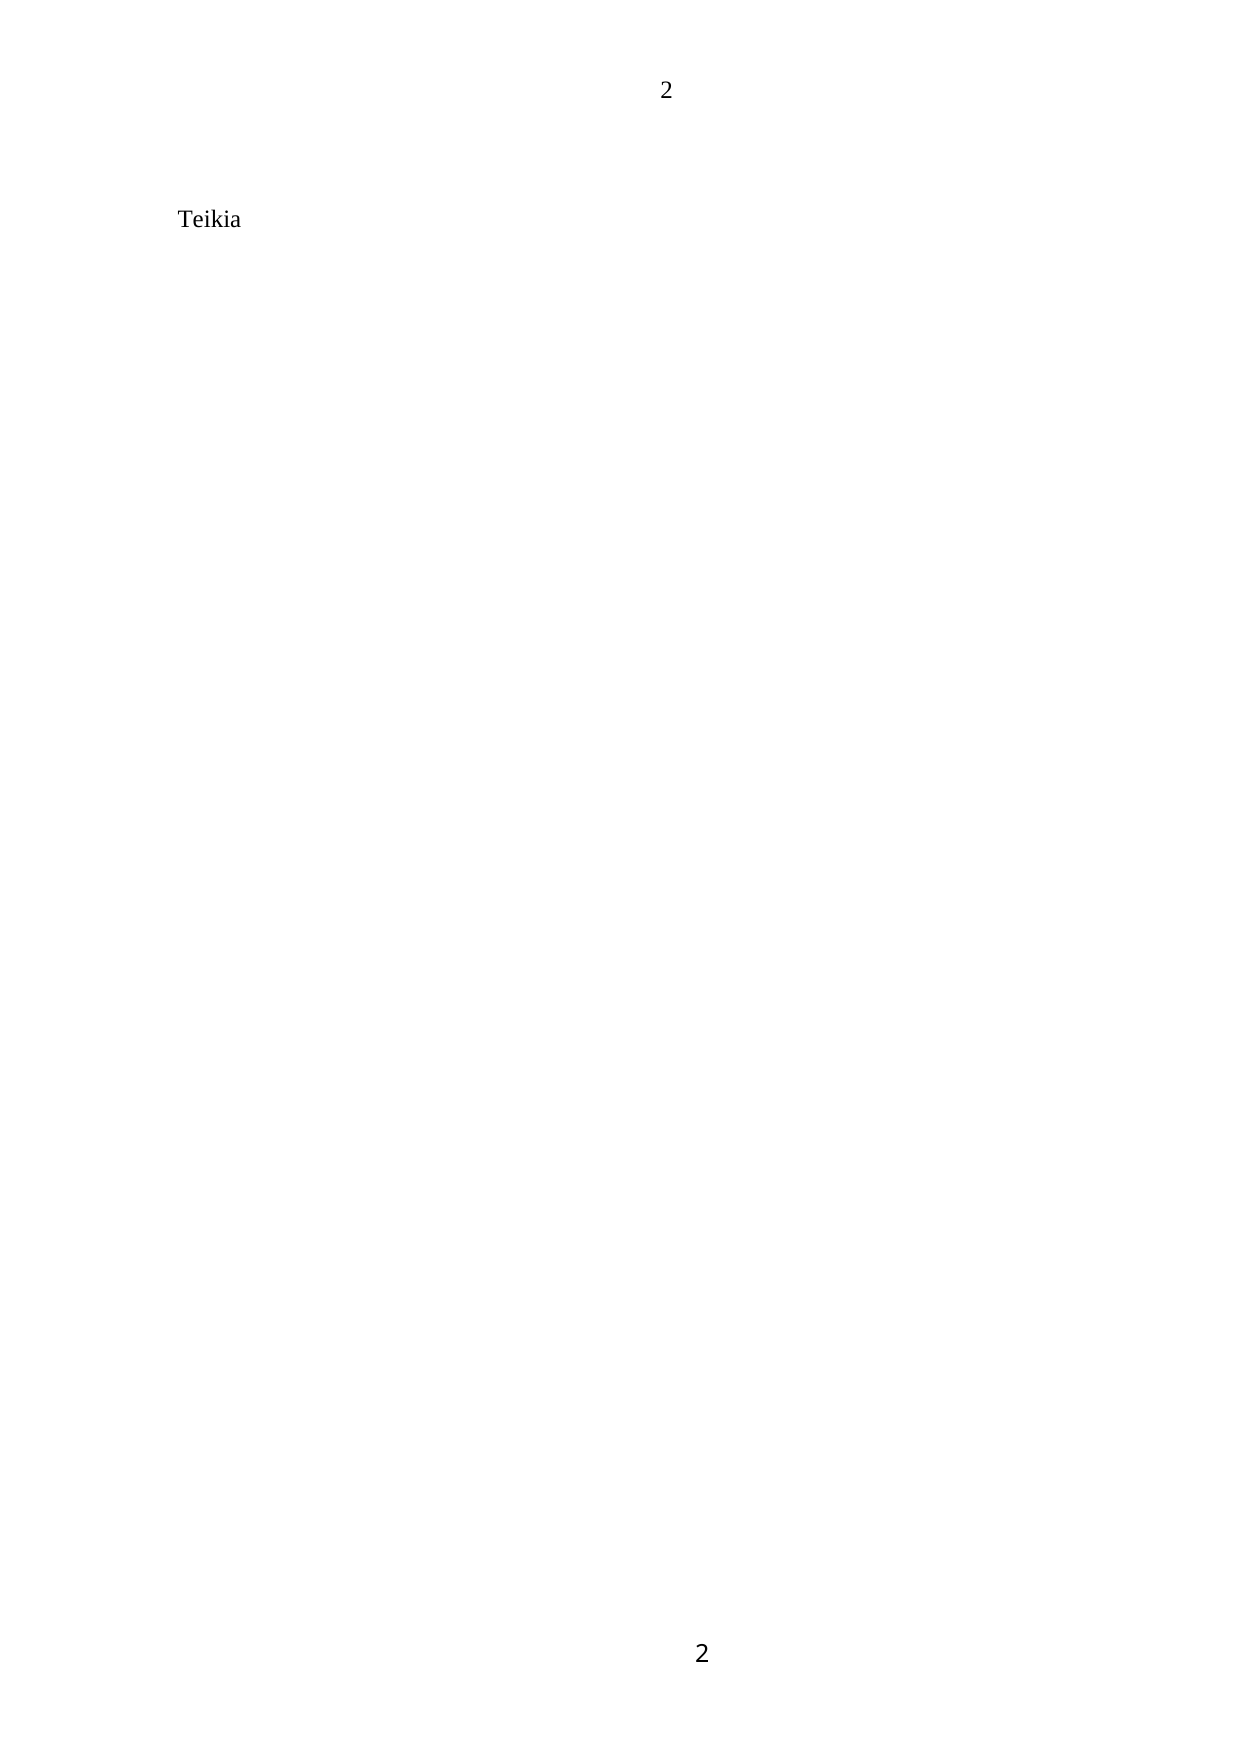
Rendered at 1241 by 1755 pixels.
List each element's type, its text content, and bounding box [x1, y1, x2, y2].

text (Parašas) [177, 233, 1152, 262]
text Teikia [177, 204, 1152, 233]
